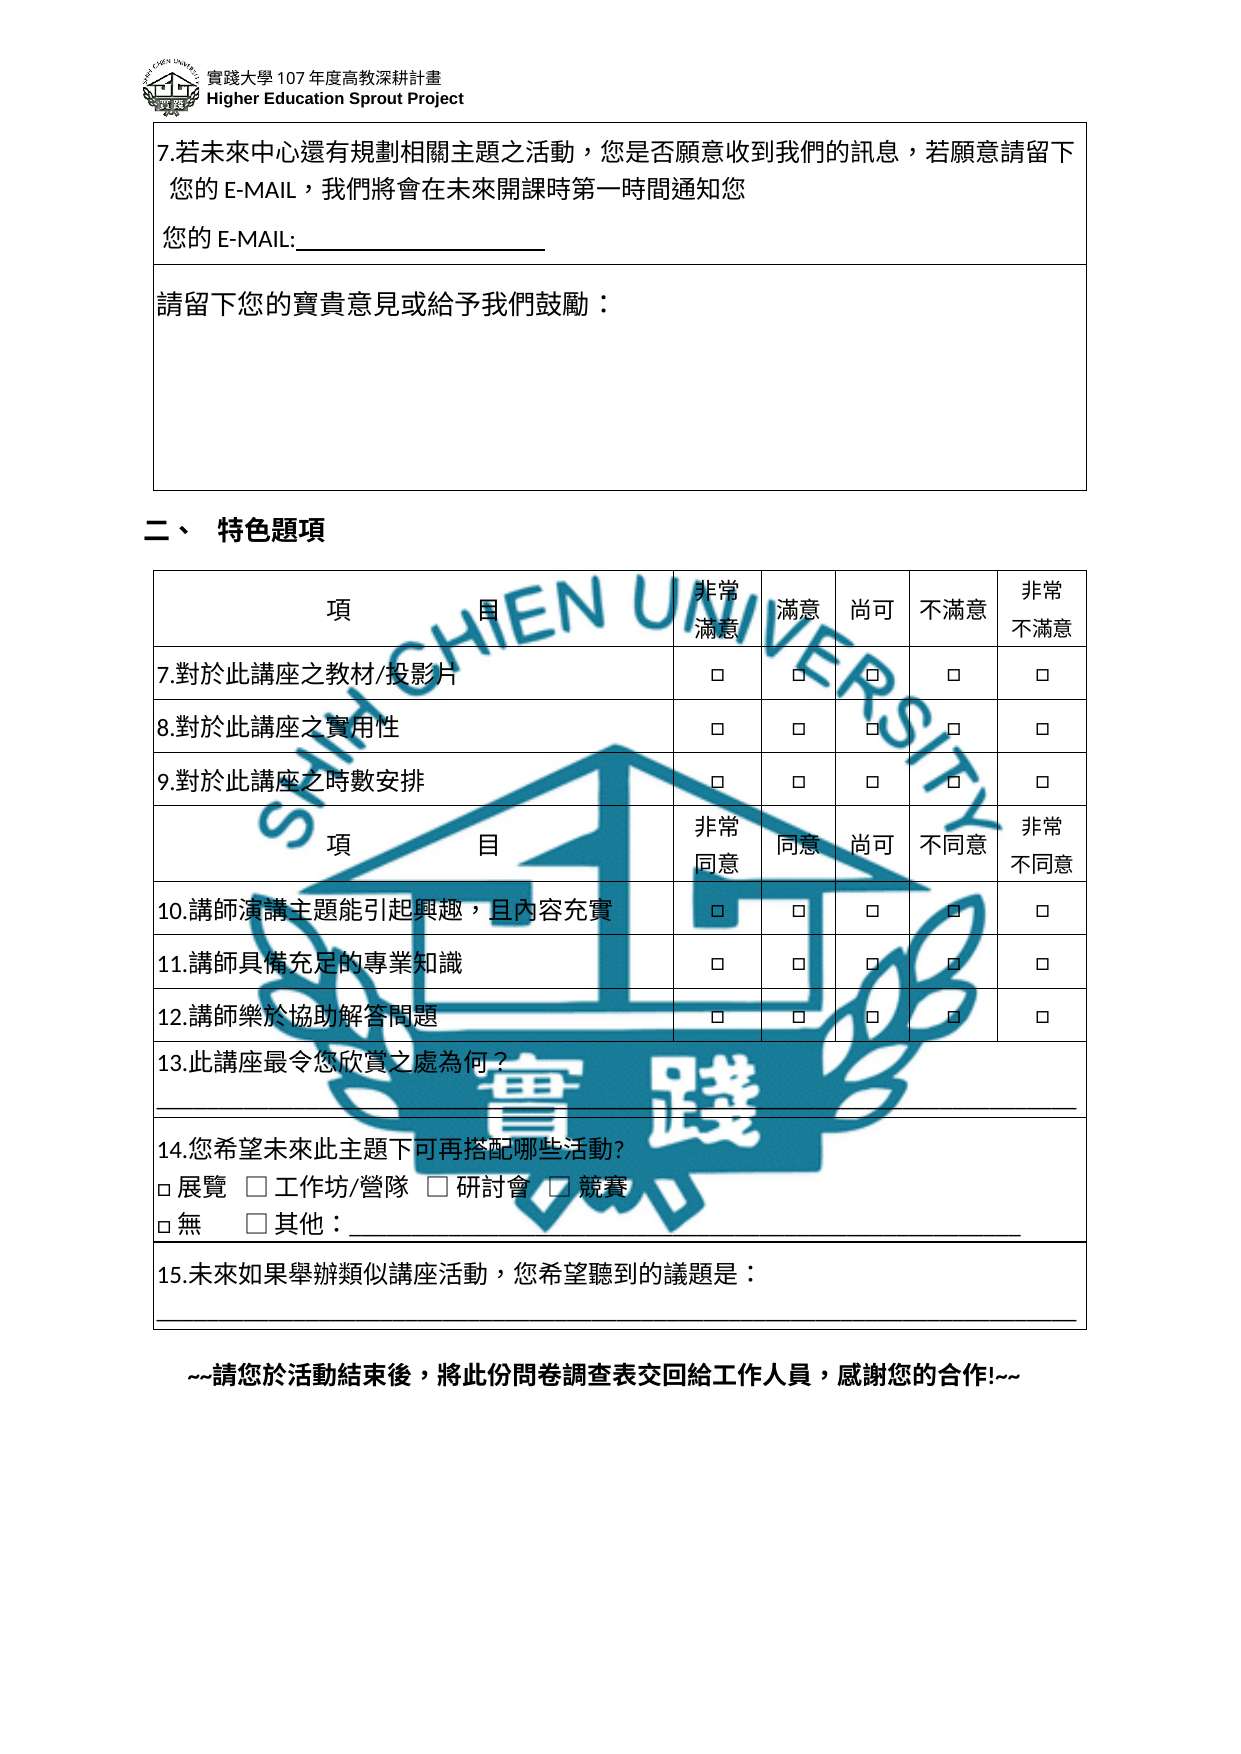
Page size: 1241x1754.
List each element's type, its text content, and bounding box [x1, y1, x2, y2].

table_cell □ [674, 647, 761, 699]
table_cell □ [762, 989, 835, 1041]
table_cell □ [998, 989, 1086, 1041]
table_cell 請留下您的寶貴意見或給予我們鼓勵： [154, 265, 1086, 490]
picture [142, 59, 200, 117]
table_cell 8.對於此講座之實用性 [154, 700, 673, 752]
table_header 尚可 [836, 571, 909, 646]
list 特色題項 [143, 491, 1053, 566]
table_cell □ [998, 647, 1086, 699]
table_cell □ [836, 882, 909, 934]
table_cell □ [998, 935, 1086, 987]
table_cell 12.講師樂於協助解答問題 [154, 989, 673, 1041]
table_cell □ [998, 700, 1086, 752]
table_cell □ [836, 989, 909, 1041]
table_cell □ [836, 935, 909, 987]
table_header 不滿意 [910, 571, 997, 646]
table_cell 不同意 [910, 806, 997, 881]
table_cell 13.此講座最令您欣賞之處為何？ __________________________________________________________________________ [154, 1042, 1086, 1117]
table_cell 15.未來如果舉辦類似講座活動，您希望聽到的議題是： __________________________________________________________________________ [154, 1243, 1086, 1329]
table_cell □ [998, 882, 1086, 934]
table_cell □ [998, 753, 1086, 805]
table_cell □ [762, 753, 835, 805]
table_cell □ [910, 882, 997, 934]
table_cell 14.您希望未來此主題下可再搭配哪些活動? □ 展覽 □ 工作坊/營隊 □ 研討會 □ 競賽 □ 無 □ 其他：______________________________________________________ [154, 1118, 1086, 1241]
text ~~請您於活動結束後，將此份問卷調查表交回給工作人員，感謝您的合作!~~ [187, 1355, 1053, 1392]
table_cell 10.講師演講主題能引起興趣，且內容充實 [154, 882, 673, 934]
table_cell □ [910, 753, 997, 805]
table_cell 非常 不同意 [998, 806, 1086, 881]
table_cell □ [674, 753, 761, 805]
table_cell □ [910, 700, 997, 752]
table_cell 7.對於此講座之教材/投影片 [154, 647, 673, 699]
table_cell 非常 同意 [674, 806, 761, 881]
table_header 非常 滿意 [674, 571, 761, 646]
table_cell 9.對於此講座之時數安排 [154, 753, 673, 805]
table_header 滿意 [762, 571, 835, 646]
table_cell □ [762, 700, 835, 752]
table_cell □ [910, 935, 997, 987]
table_cell □ [910, 647, 997, 699]
table_cell □ [674, 882, 761, 934]
table_cell □ [674, 989, 761, 1041]
table_cell □ [836, 647, 909, 699]
table_header 項 目 [154, 571, 673, 646]
table_cell 7.若未來中心還有規劃相關主題之活動，您是否願意收到我們的訊息，若願意請留下您的E-MAIL，我們將會在未來開課時第一時間通知您 您的E-MAIL: [154, 123, 1086, 264]
table_cell □ [762, 647, 835, 699]
table_cell 11.講師具備充足的專業知識 [154, 935, 673, 987]
table_cell 項 目 [154, 806, 673, 881]
table_cell □ [836, 700, 909, 752]
table_cell 尚可 [836, 806, 909, 881]
table_cell 同意 [762, 806, 835, 881]
table_cell □ [910, 989, 997, 1041]
table_cell □ [836, 753, 909, 805]
picture [187, 566, 1053, 570]
table_cell □ [762, 935, 835, 987]
table_header 非常 不滿意 [998, 571, 1086, 646]
table_cell □ [762, 882, 835, 934]
table_cell □ [674, 700, 761, 752]
table_cell □ [674, 935, 761, 987]
